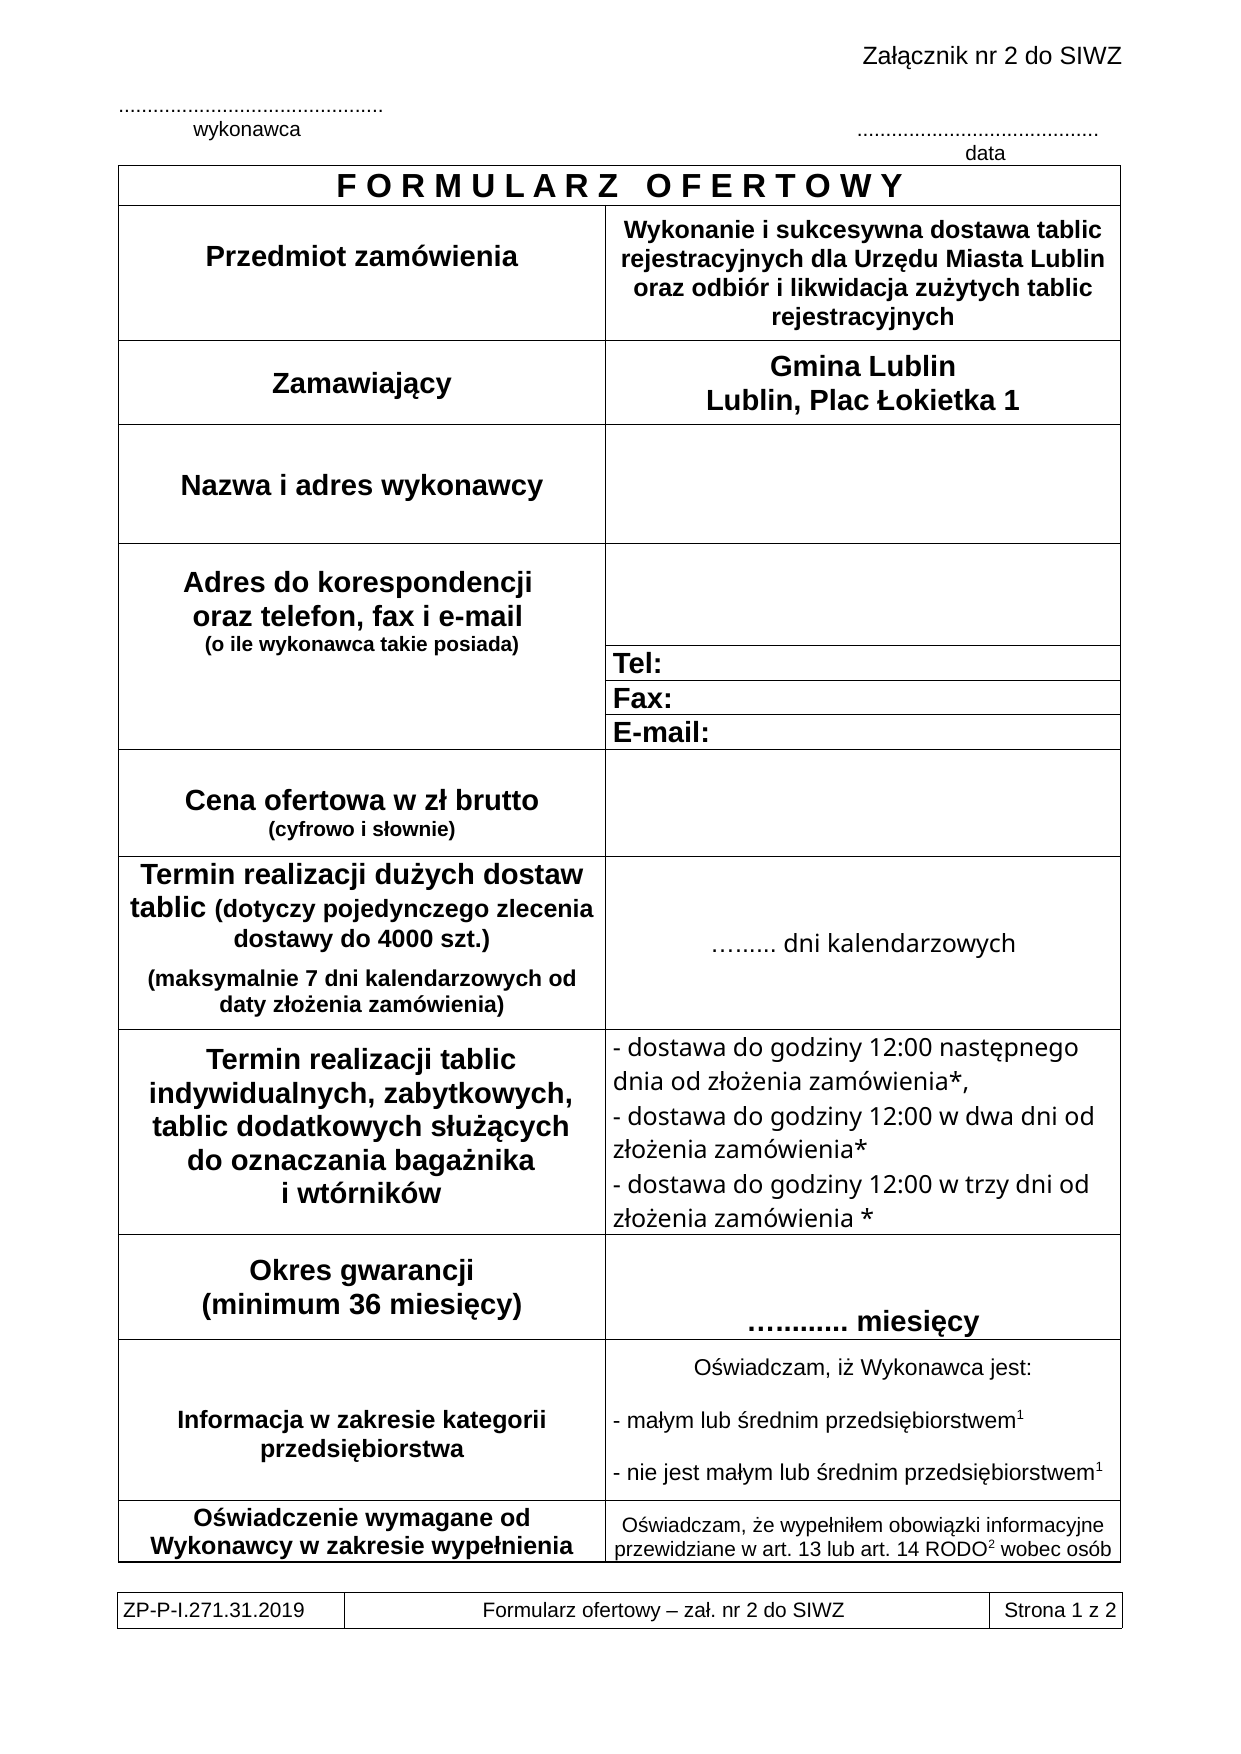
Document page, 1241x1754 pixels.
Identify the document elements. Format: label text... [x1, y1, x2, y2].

table_cell Oświadczenie wymagane od Wykonawcy w zakresie wypełnienia [119, 1501, 605, 1561]
table_cell [606, 750, 1120, 856]
table_cell Tel: [606, 646, 1120, 679]
table_cell E-mail: [606, 715, 1120, 749]
table_cell Nazwa i adres wykonawcy [119, 425, 605, 543]
table_cell Informacja w zakresie kategorii przedsiębiorstwa [119, 1340, 605, 1500]
table_cell …......... miesięcy [606, 1235, 1120, 1338]
subtitle Załącznik nr 2 do SIWZ [118, 41, 1122, 69]
table_header F O R M U L A R Z O F E R T O W Y [119, 166, 1120, 205]
table_cell Zamawiający [119, 341, 605, 424]
table_cell Okres gwarancji (minimum 36 miesięcy) [119, 1235, 605, 1338]
table_cell Wykonanie i sukcesywna dostawa tablic rejestracyjnych dla Urzędu Miasta Lublin oraz odbiór i likwidacja zużytych tablic rejestracyjnych [606, 206, 1120, 340]
table_cell Termin realizacji tablic indywidualnych, zabytkowych, tablic dodatkowych służących do oznaczania bagażnika i wtórników [119, 1030, 605, 1234]
table_cell Termin realizacji dużych dostaw tablic (dotyczy pojedynczego zlecenia dostawy do 4000 szt.) (maksymalnie 7 dni kalendarzowych od daty złożenia zamówienia) [119, 857, 605, 1029]
table_cell …...... dni kalendarzowych [606, 857, 1120, 1029]
table_cell Cena ofertowa w zł brutto (cyfrowo i słownie) [119, 750, 605, 856]
table_cell [606, 544, 1120, 645]
text .............................................. [118, 93, 1122, 117]
table_cell Oświadczam, że wypełniłem obowiązki informacyjne przewidziane w art. 13 lub art. 14 RODO2 wobec osób [606, 1501, 1120, 1561]
table_cell Oświadczam, iż Wykonawca jest: ' - małym lub średnim przedsiębiorstwem1 - nie jest małym lub średnim przedsiębiorstwem1 [606, 1340, 1120, 1500]
table_cell Gmina Lublin Lublin, Plac Łokietka 1 [606, 341, 1120, 424]
table_cell Fax: [606, 681, 1120, 714]
text wykonawca .......................................... [118, 117, 1122, 141]
table_cell - dostawa do godziny 12:00 następnego dnia od złożenia zamówienia*, - dostawa do godziny 12:00 w dwa dni od złożenia zamówienia* - dostawa do godziny 12:00 w trzy dni od złożenia zamówienia * [606, 1030, 1120, 1234]
text data [118, 141, 1122, 165]
table_cell [606, 425, 1120, 543]
table_cell Przedmiot zamówienia [119, 206, 605, 340]
table_cell Adres do korespondencji oraz telefon, fax i e-mail (o ile wykonawca takie posiada) [119, 544, 605, 749]
